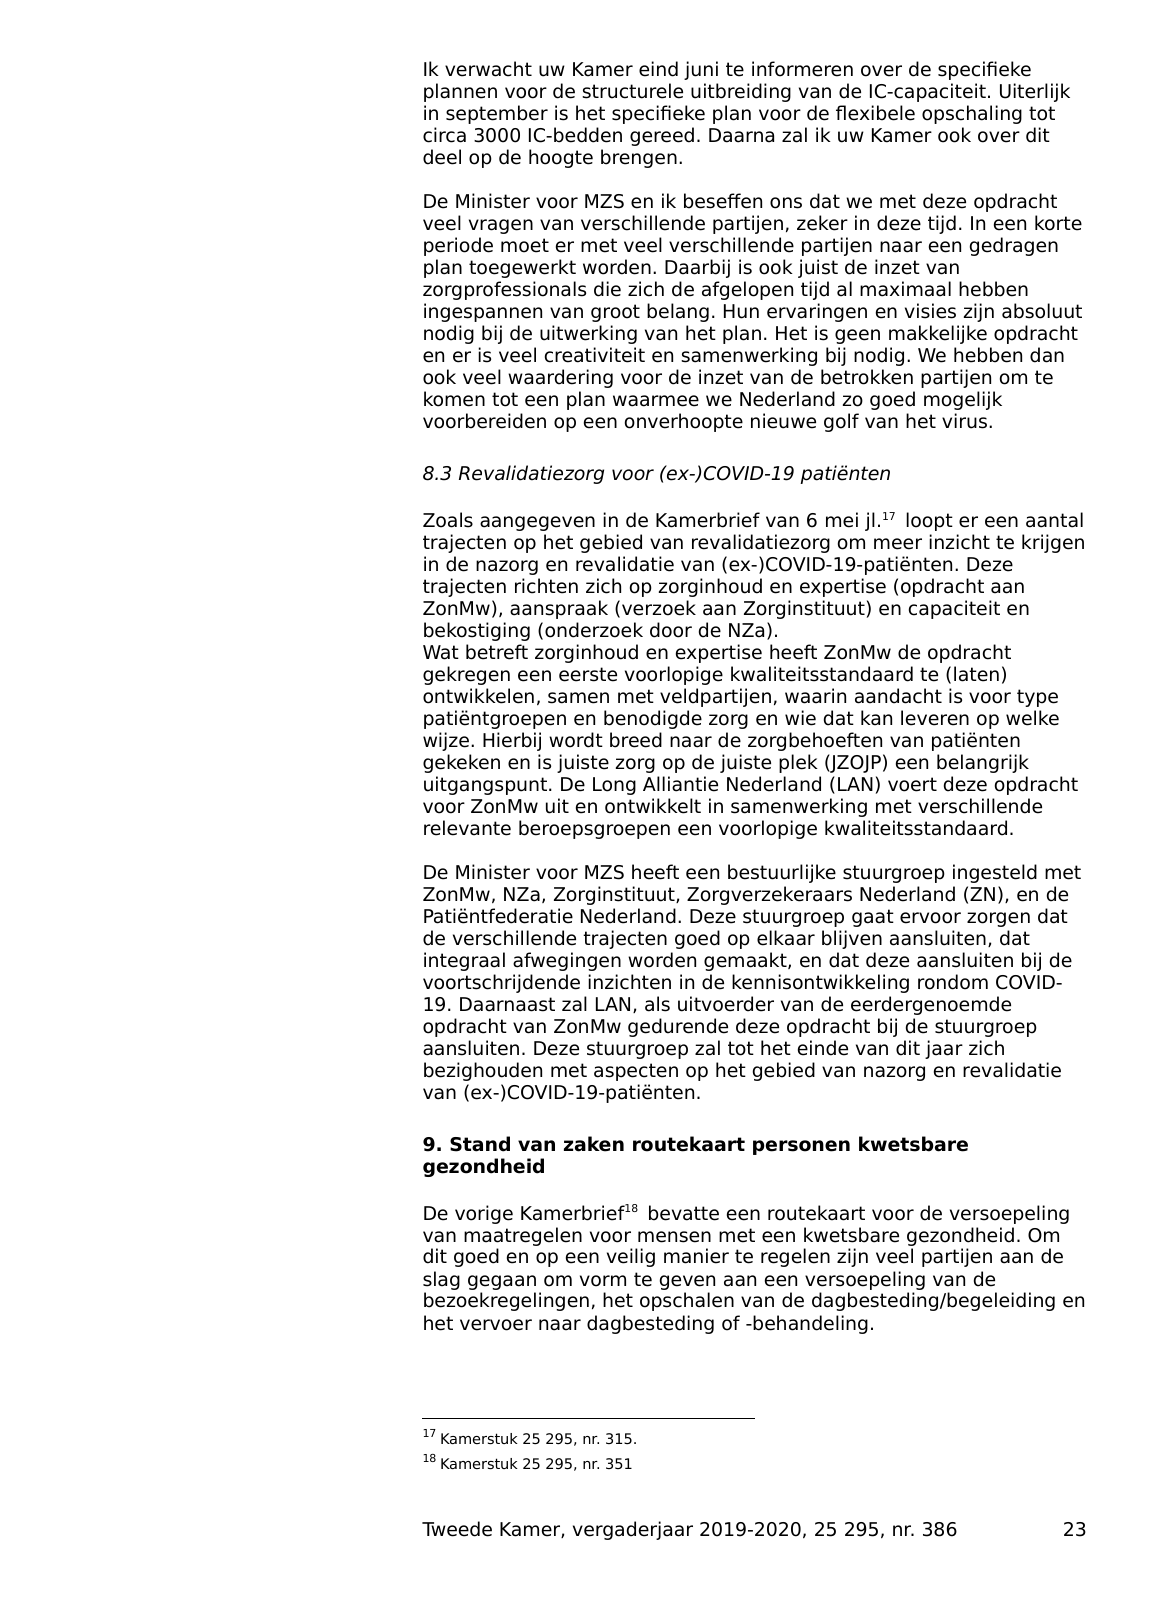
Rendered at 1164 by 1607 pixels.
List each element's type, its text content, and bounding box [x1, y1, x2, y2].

text Kamerstuk 25 295, nr. 351 [422, 1452, 1087, 1474]
text Kamerstuk 25 295, nr. 315. [422, 1427, 1087, 1449]
text De Minister voor MZS heeft een bestuurlijke stuurgroep ingesteld met ZonMw, NZa, Zorginstituut, Zorgverzekeraars Nederland (ZN), en de Patiëntfederatie Nederland. Deze stuurgroep gaat ervoor zorgen dat de verschillende trajecten goed op elkaar blijven aansluiten, dat integraal afwegingen worden gemaakt, en dat deze aansluiten bij de voortschrijdende inzichten in de kennisontwikkeling rondom COVID-19. Daarnaast zal LAN, als uitvoerder van de eerdergenoemde opdracht van ZonMw gedurende deze opdracht bij de stuurgroep aansluiten. Deze stuurgroep zal tot het einde van dit jaar zich bezighouden met aspecten op het gebied van nazorg en revalidatie van (ex-)COVID-19-patiënten. [422, 862, 1087, 1103]
text De Minister voor MZS en ik beseffen ons dat we met deze opdracht veel vragen van verschillende partijen, zeker in deze tijd. In een korte periode moet er met veel verschillende partijen naar een gedragen plan toegewerkt worden. Daarbij is ook juist de inzet van zorgprofessionals die zich de afgelopen tijd al maximaal hebben ingespannen van groot belang. Hun ervaringen en visies zijn absoluut nodig bij de uitwerking van het plan. Het is geen makkelijke opdracht en er is veel creativiteit en samenwerking bij nodig. We hebben dan ook veel waardering voor de inzet van de betrokken partijen om te komen tot een plan waarmee we Nederland zo goed mogelijk voorbereiden op een onverhoopte nieuwe golf van het virus. [422, 191, 1087, 433]
subtitle 8.3 Revalidatiezorg voor (ex-)COVID-19 patiënten [422, 463, 1087, 485]
text Zoals aangegeven in de Kamerbrief van 6 mei jl. loopt er een aantal trajecten op het gebied van revalidatiezorg om meer inzicht te krijgen in de nazorg en revalidatie van (ex-)COVID-19-patiënten. Deze trajecten richten zich op zorginhoud en expertise (opdracht aan ZonMw), aanspraak (verzoek aan Zorginstituut) en capaciteit en bekostiging (onderzoek door de NZa). [422, 510, 1087, 642]
subtitle 9. Stand van zaken routekaart personen kwetsbare gezondheid [422, 1133, 1087, 1177]
text Ik verwacht uw Kamer eind juni te informeren over de specifieke plannen voor de structurele uitbreiding van de IC-capaciteit. Uiterlijk in september is het specifieke plan voor de flexibele opschaling tot circa 3000 IC-bedden gereed. Daarna zal ik uw Kamer ook over dit deel op de hoogte brengen. [422, 59, 1087, 169]
text Wat betreft zorginhoud en expertise heeft ZonMw de opdracht gekregen een eerste voorlopige kwaliteitsstandaard te (laten) ontwikkelen, samen met veldpartijen, waarin aandacht is voor type patiëntgroepen en benodigde zorg en wie dat kan leveren op welke wijze. Hierbij wordt breed naar de zorgbehoeften van patiënten gekeken en is juiste zorg op de juiste plek (JZOJP) een belangrijk uitgangspunt. De Long Alliantie Nederland (LAN) voert deze opdracht voor ZonMw uit en ontwikkelt in samenwerking met verschillende relevante beroepsgroepen een voorlopige kwaliteitsstandaard. [422, 642, 1087, 839]
text De vorige Kamerbrief bevatte een routekaart voor de versoepeling van maatregelen voor mensen met een kwetsbare gezondheid. Om dit goed en op een veilig manier te regelen zijn veel partijen aan de slag gegaan om vorm te geven aan een versoepeling van de bezoekregelingen, het opschalen van de dagbesteding/begeleiding en het vervoer naar dagbesteding of -behandeling. [422, 1202, 1087, 1334]
